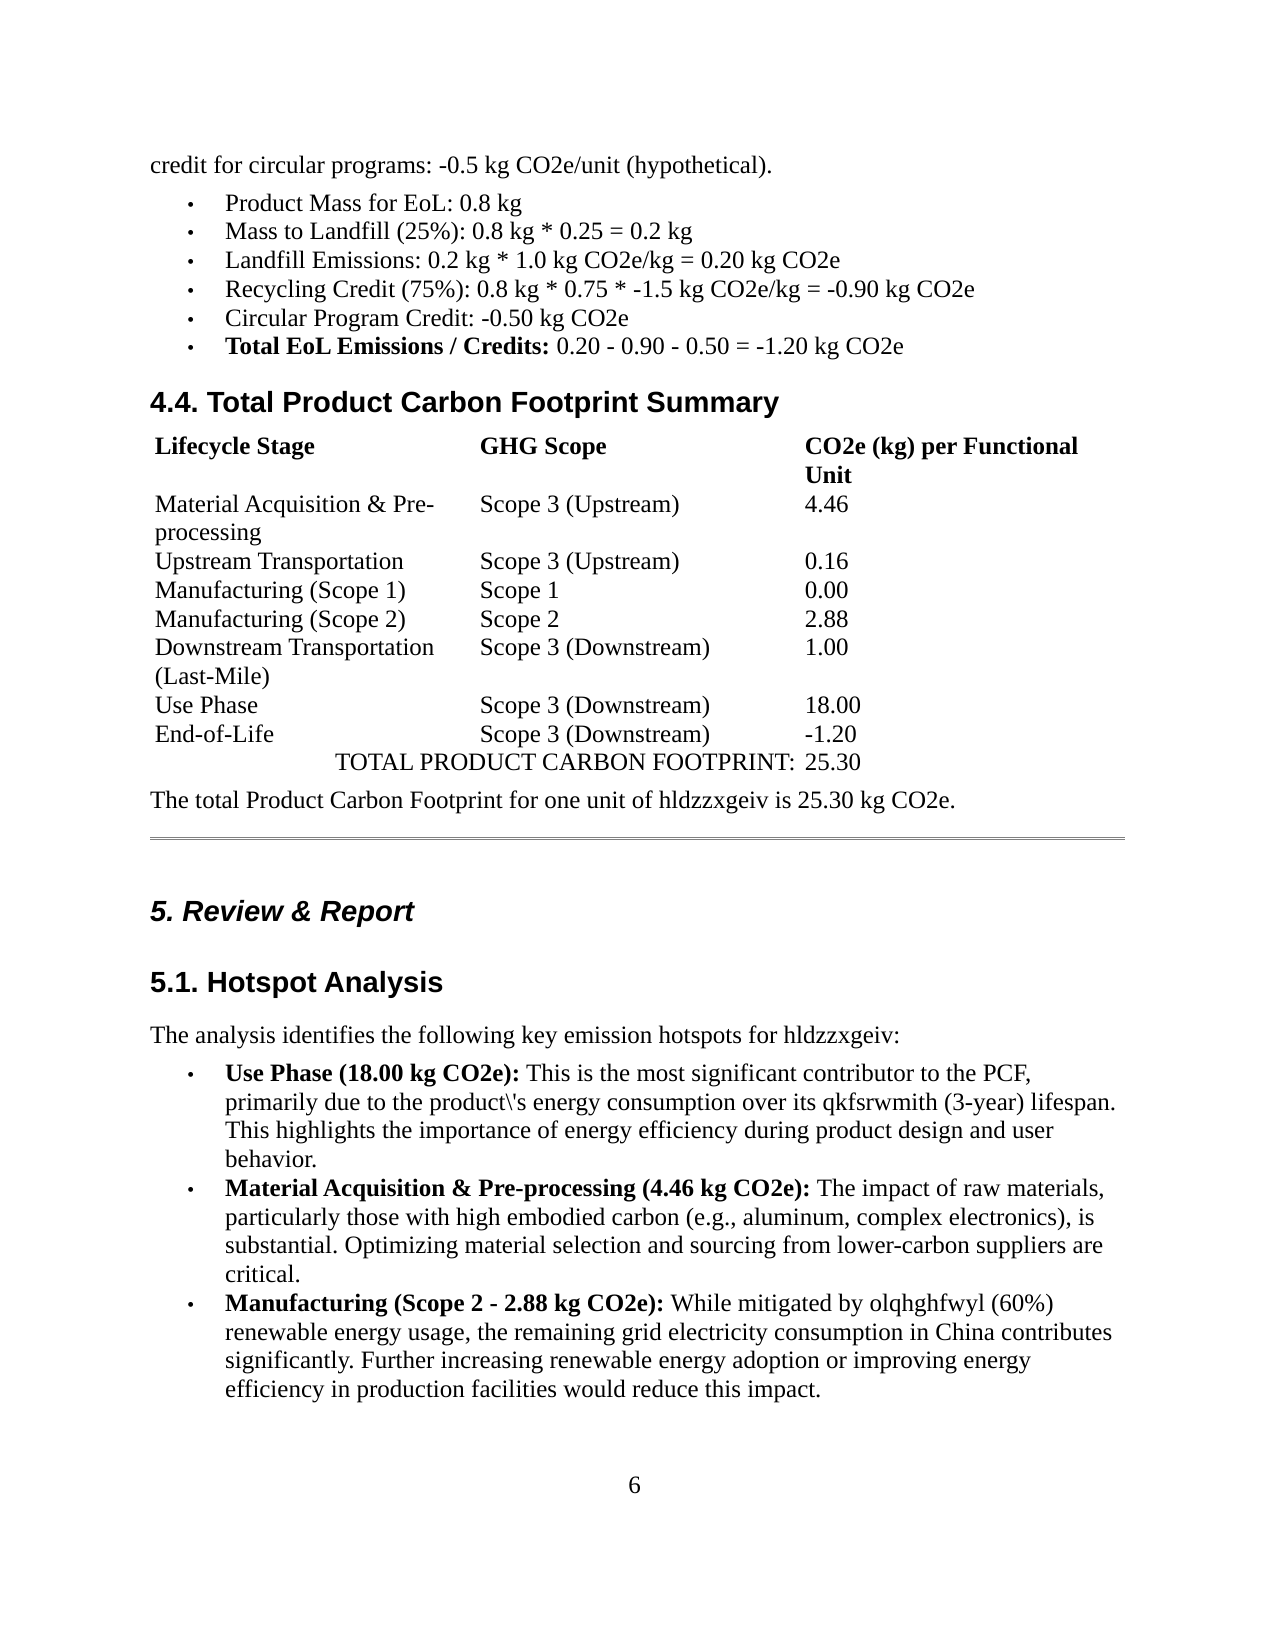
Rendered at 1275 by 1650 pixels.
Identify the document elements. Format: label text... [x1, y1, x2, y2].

table_cell Material Acquisition & Pre-processing [150, 489, 475, 546]
list Circular Program Credit: -0.50 kg CO2e [187, 303, 1125, 331]
table_cell 0.00 [800, 575, 1125, 604]
table_cell Manufacturing (Scope 2) [150, 604, 475, 632]
table_cell 25.30 [800, 748, 1125, 776]
table_cell 0.16 [800, 546, 1125, 575]
list Use Phase (18.00 kg CO2e): This is the most significant contributor to the PCF, primarily due to the product\'s energy consumption over its qkfsrwmith (3-year) lifespan. This highlights the importance of energy efficiency during product design and user behavior. [187, 1058, 1125, 1173]
table_cell Scope 3 (Downstream) [475, 719, 800, 747]
table_cell Scope 3 (Downstream) [475, 633, 800, 690]
table_cell Scope 3 (Upstream) [475, 489, 800, 546]
table_header GHG Scope [475, 431, 800, 489]
subtitle 4.4. Total Product Carbon Footprint Summary [150, 385, 1125, 419]
table_cell TOTAL PRODUCT CARBON FOOTPRINT: [150, 748, 800, 776]
table_cell Scope 1 [475, 575, 800, 604]
list Recycling Credit (75%): 0.8 kg * 0.75 * -1.5 kg CO2e/kg = -0.90 kg CO2e [187, 274, 1125, 303]
table_cell Use Phase [150, 690, 475, 719]
table_cell -1.20 [800, 719, 1125, 747]
table_cell End-of-Life [150, 719, 475, 747]
list Total EoL Emissions / Credits: 0.20 - 0.90 - 0.50 = -1.20 kg CO2e [187, 331, 1125, 360]
table_cell Scope 3 (Downstream) [475, 690, 800, 719]
text credit for circular programs: -0.5 kg CO2e/unit (hypothetical). [150, 150, 1125, 179]
table_cell 18.00 [800, 690, 1125, 719]
table_header Lifecycle Stage [150, 431, 475, 489]
table_cell Downstream Transportation (Last-Mile) [150, 633, 475, 690]
table_cell 4.46 [800, 489, 1125, 546]
table_cell 1.00 [800, 633, 1125, 690]
table_cell Scope 2 [475, 604, 800, 632]
list Manufacturing (Scope 2 - 2.88 kg CO2e): While mitigated by olqhghfwyl (60%) renewable energy usage, the remaining grid electricity consumption in China contributes significantly. Further increasing renewable energy adoption or improving energy efficiency in production facilities would reduce this impact. [187, 1288, 1125, 1403]
table_cell 2.88 [800, 604, 1125, 632]
list Mass to Landfill (25%): 0.8 kg * 0.25 = 0.2 kg [187, 216, 1125, 245]
table_cell Upstream Transportation [150, 546, 475, 575]
text The total Product Carbon Footprint for one unit of hldzzxgeiv is 25.30 kg CO2e. [150, 785, 1125, 814]
table_header CO2e (kg) per Functional Unit [800, 431, 1125, 489]
subtitle 5. Review & Report [150, 894, 1125, 928]
subtitle 5.1. Hotspot Analysis [150, 965, 1125, 999]
list Product Mass for EoL: 0.8 kg [187, 188, 1125, 216]
list Landfill Emissions: 0.2 kg * 1.0 kg CO2e/kg = 0.20 kg CO2e [187, 245, 1125, 274]
table_cell Scope 3 (Upstream) [475, 546, 800, 575]
table_cell Manufacturing (Scope 1) [150, 575, 475, 604]
text The analysis identifies the following key emission hotspots for hldzzxgeiv: [150, 1020, 1125, 1049]
list Material Acquisition & Pre-processing (4.46 kg CO2e): The impact of raw materials, particularly those with high embodied carbon (e.g., aluminum, complex electronics), is substantial. Optimizing material selection and sourcing from lower-carbon suppliers are critical. [187, 1173, 1125, 1288]
